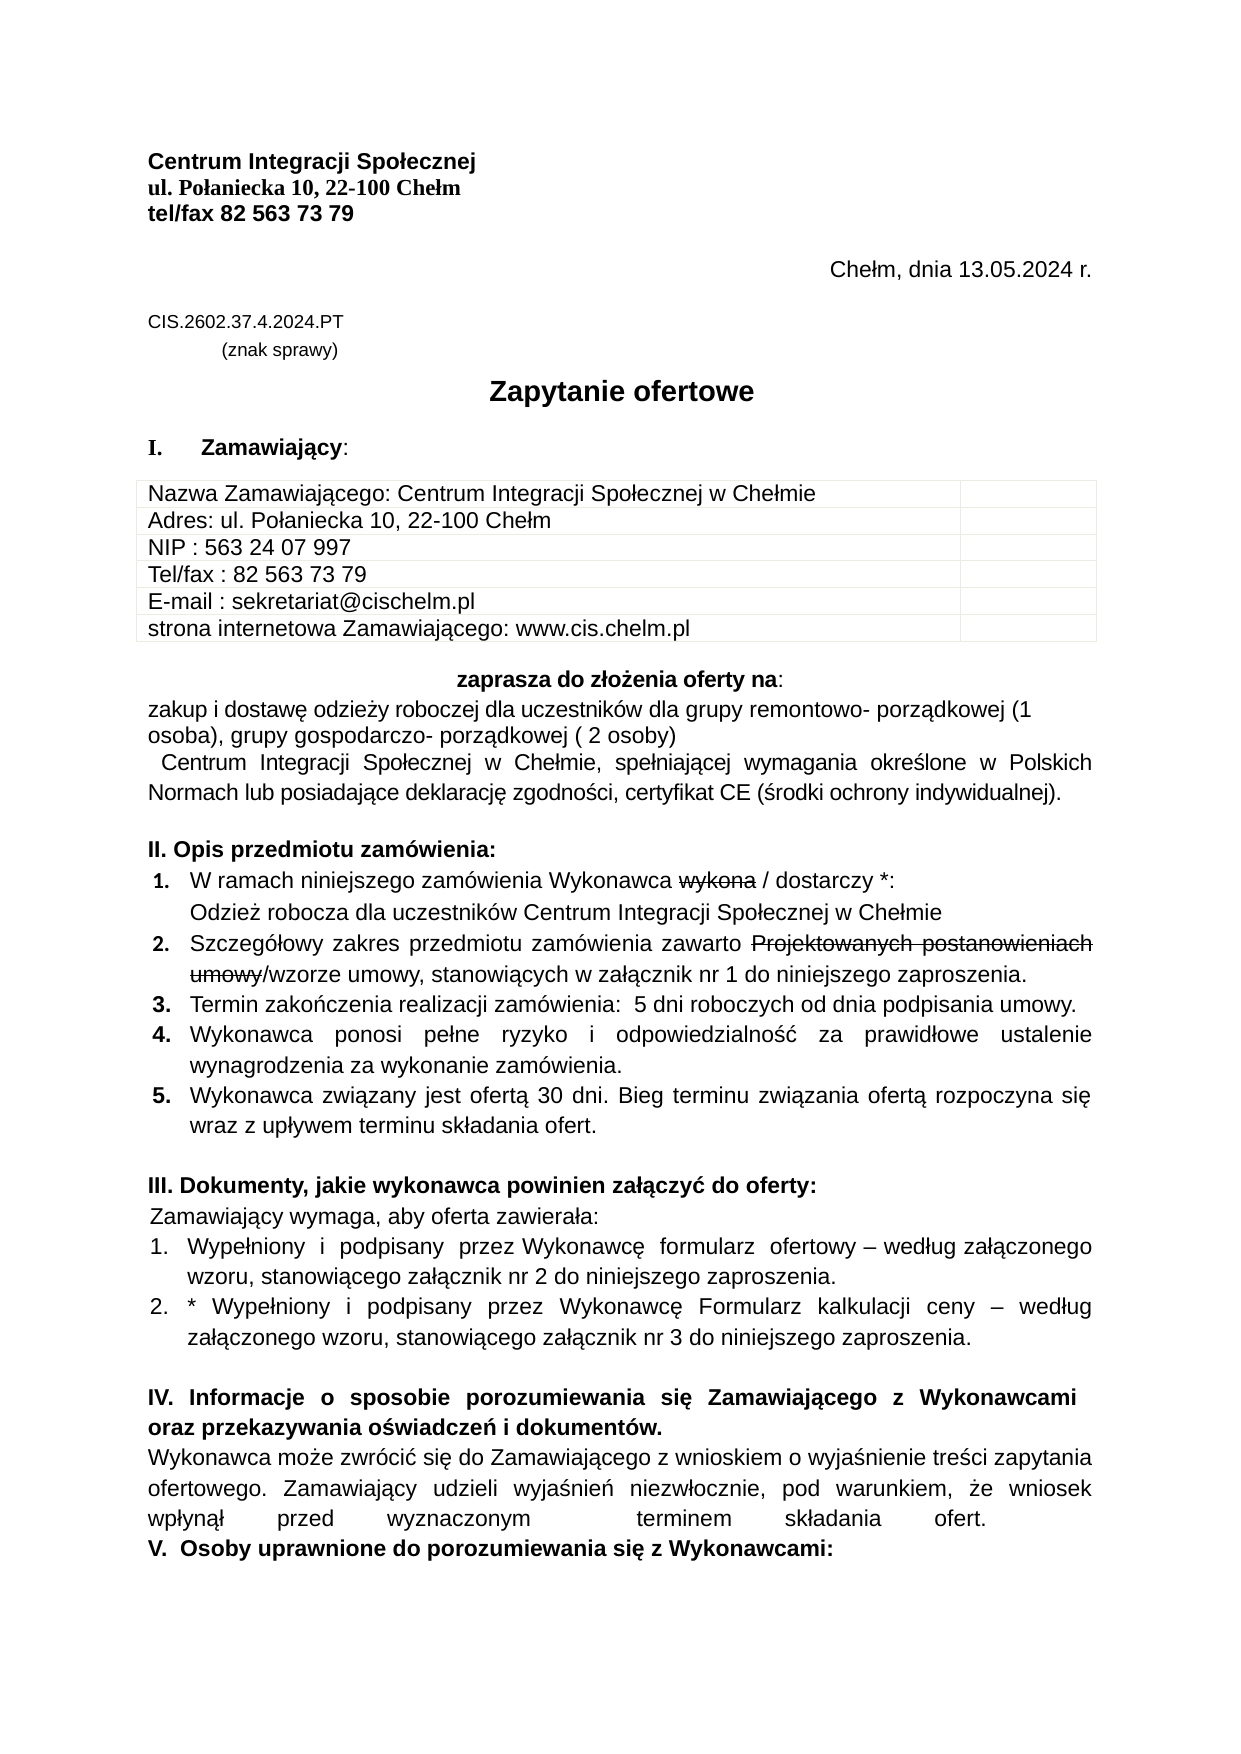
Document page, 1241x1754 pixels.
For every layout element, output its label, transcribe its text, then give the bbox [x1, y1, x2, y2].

list W ramach niniejszego zamówienia Wykonawca wykona / dostarczy *: [152, 867, 1093, 895]
text Centrum Integracji Społecznej [148, 148, 1093, 174]
table_cell [961, 508, 1096, 533]
text CIS.2602.37.4.2024.PT [148, 311, 1093, 333]
table_cell Tel/fax : 82 563 73 79 [137, 561, 960, 587]
list Odzież robocza dla uczestników Centrum Integracji Społecznej w Chełmie [189, 899, 1093, 925]
table_cell NIP : 563 24 07 997 [137, 535, 960, 560]
table_cell [961, 535, 1096, 560]
list Zamawiający: [148, 434, 1093, 461]
list * Wypełniony i podpisany przez Wykonawcę Formularz kalkulacji ceny – według załączonego wzoru, stanowiącego załącznik nr 3 do niniejszego zaproszenia. [149, 1293, 1093, 1350]
table_cell [961, 615, 1096, 641]
table_cell [961, 561, 1096, 587]
table_cell [961, 588, 1096, 614]
list Termin zakończenia realizacji zamówienia: 5 dni roboczych od dnia podpisania umowy. [152, 991, 1093, 1017]
text II. Opis przedmiotu zamówienia: [148, 836, 1093, 863]
text Zamawiający wymaga, aby oferta zawierała: [149, 1203, 1093, 1229]
list Szczegółowy zakres przedmiotu zamówienia zawarto Projektowanych postanowieniach umowy/wzorze umowy, stanowiących w załącznik nr 1 do niniejszego zaproszenia. [152, 929, 1093, 987]
table_cell Adres: ul. Połaniecka 10, 22-100 Chełm [137, 508, 960, 533]
text Wykonawca może zwrócić się do Zamawiającego z wnioskiem o wyjaśnienie treści zapytania ofertowego. Zamawiający udzieli wyjaśnień niezwłocznie, pod warunkiem, że wniosek wpłynął przed wyznaczonym terminem składania ofert. V. Osoby uprawnione do porozumiewania się z Wykonawcami: [148, 1444, 1093, 1561]
table_header Nazwa Zamawiającego: Centrum Integracji Społecznej w Chełmie [137, 481, 960, 507]
table_header [961, 481, 1096, 507]
text III. Dokumenty, jakie wykonawca powinien załączyć do oferty: [148, 1172, 1093, 1199]
list Wypełniony i podpisany przez Wykonawcę formularz ofertowy – według załączonego wzoru, stanowiącego załącznik nr 2 do niniejszego zaproszenia. [149, 1233, 1093, 1289]
text IV. Informacje o sposobie porozumiewania się Zamawiającego z Wykonawcami oraz przekazywania oświadczeń i dokumentów. [148, 1384, 1093, 1440]
text tel/fax 82 563 73 79 [148, 200, 1093, 227]
list Wykonawca ponosi pełne ryzyko i odpowiedzialność za prawidłowe ustalenie wynagrodzenia za wykonanie zamówienia. [152, 1021, 1093, 1078]
text Centrum Integracji Społecznej w Chełmie, spełniającej wymagania określone w Polskich Normach lub posiadające deklarację zgodności, certyfikat CE (środki ochrony indywidualnej). [148, 748, 1093, 805]
table_cell strona internetowa Zamawiającego: www.cis.chelm.pl [137, 615, 960, 641]
text zaprasza do złożenia oferty na: [148, 666, 1093, 692]
text Zapytanie ofertowe [148, 374, 1096, 408]
list Wykonawca związany jest ofertą 30 dni. Bieg terminu związania ofertą rozpoczyna się wraz z upływem terminu składania ofert. [152, 1082, 1093, 1138]
text (znak sprawy) [148, 333, 1093, 362]
table_cell E-mail : sekretariat@cischelm.pl [137, 588, 960, 614]
text ul. Połaniecka 10, 22-100 Chełm [148, 174, 1093, 200]
text Chełm, dnia 13.05.2024 r. [148, 256, 1093, 282]
text zakup i dostawę odzieży roboczej dla uczestników dla grupy remontowo- porządkowej (1 osoba), grupy gospodarczo- porządkowej ( 2 osoby) [148, 696, 1093, 748]
